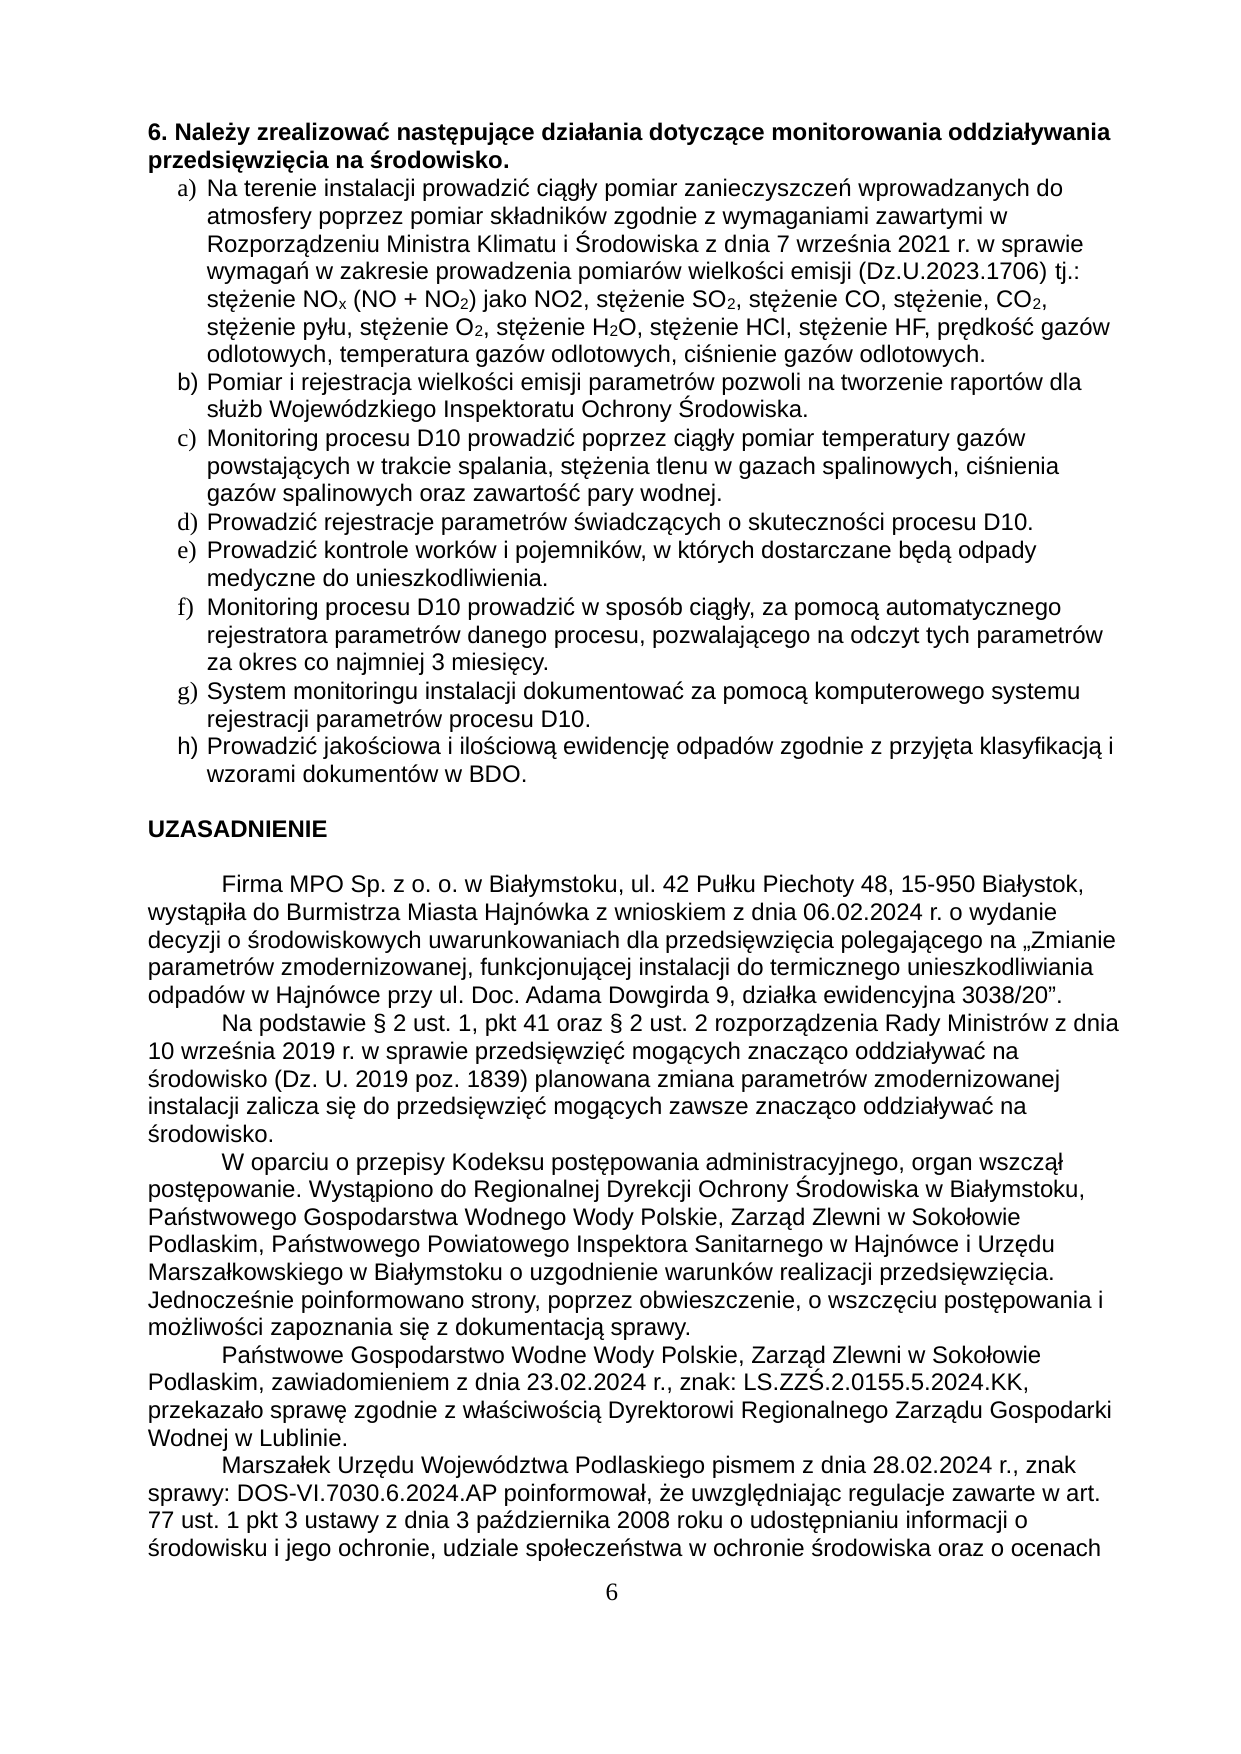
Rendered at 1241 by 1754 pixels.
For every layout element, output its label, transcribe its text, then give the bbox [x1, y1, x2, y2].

list Pomiar i rejestracja wielkości emisji parametrów pozwoli na tworzenie raportów dla służb Wojewódzkiego Inspektoratu Ochrony Środowiska. [177, 368, 1122, 423]
text Na podstawie § 2 ust. 1, pkt 41 oraz § 2 ust. 2 rozporządzenia Rady Ministrów z dnia 10 września 2019 r. w sprawie przedsięwzięć mogących znacząco oddziaływać na środowisko (Dz. U. 2019 poz. 1839) planowana zmiana parametrów zmodernizowanej instalacji zalicza się do przedsięwzięć mogących zawsze znacząco oddziaływać na środowisko. [148, 1008, 1122, 1147]
text Państwowe Gospodarstwo Wodne Wody Polskie, Zarząd Zlewni w Sokołowie Podlaskim, zawiadomieniem z dnia 23.02.2024 r., znak: LS.ZZŚ.2.0155.5.2024.KK, przekazało sprawę zgodnie z właściwością Dyrektorowi Regionalnego Zarządu Gospodarki Wodnej w Lublinie. [148, 1341, 1122, 1451]
text UZASADNIENIE [148, 815, 1122, 843]
list Prowadzić jakościowa i ilościową ewidencję odpadów zgodnie z przyjęta klasyfikacją i wzorami dokumentów w BDO. [177, 732, 1122, 787]
text 6. Należy zrealizować następujące działania dotyczące monitorowania oddziaływania przedsięwzięcia na środowisko. [148, 118, 1122, 173]
list System monitoringu instalacji dokumentować za pomocą komputerowego systemu rejestracji parametrów procesu D10. [177, 676, 1122, 732]
list Monitoring procesu D10 prowadzić poprzez ciągły pomiar temperatury gazów powstających w trakcie spalania, stężenia tlenu w gazach spalinowych, ciśnienia gazów spalinowych oraz zawartość pary wodnej. [177, 423, 1122, 507]
list Prowadzić kontrole worków i pojemników, w których dostarczane będą odpady medyczne do unieszkodliwienia. [177, 536, 1122, 592]
text Marszałek Urzędu Województwa Podlaskiego pismem z dnia 28.02.2024 r., znak sprawy: DOS-VI.7030.6.2024.AP poinformował, że uwzględniając regulacje zawarte w art. 77 ust. 1 pkt 3 ustawy z dnia 3 października 2008 roku o udostępnianiu informacji o środowisku i jego ochronie, udziale społeczeństwa w ochronie środowiska oraz o ocenach [148, 1451, 1122, 1562]
text Firma MPO Sp. z o. o. w Białymstoku, ul. 42 Pułku Piechoty 48, 15-950 Białystok, wystąpiła do Burmistrza Miasta Hajnówka z wnioskiem z dnia 06.02.2024 r. o wydanie decyzji o środowiskowych uwarunkowaniach dla przedsięwzięcia polegającego na „Zmianie parametrów zmodernizowanej, funkcjonującej instalacji do termicznego unieszkodliwiania odpadów w Hajnówce przy ul. Doc. Adama Dowgirda 9, działka ewidencyjna 3038/20”. [148, 870, 1122, 1008]
text W oparciu o przepisy Kodeksu postępowania administracyjnego, organ wszczął postępowanie. Wystąpiono do Regionalnej Dyrekcji Ochrony Środowiska w Białymstoku, Państwowego Gospodarstwa Wodnego Wody Polskie, Zarząd Zlewni w Sokołowie Podlaskim, Państwowego Powiatowego Inspektora Sanitarnego w Hajnówce i Urzędu Marszałkowskiego w Białymstoku o uzgodnienie warunków realizacji przedsięwzięcia. Jednocześnie poinformowano strony, poprzez obwieszczenie, o wszczęciu postępowania i możliwości zapoznania się z dokumentacją sprawy. [148, 1147, 1122, 1341]
list Na terenie instalacji prowadzić ciągły pomiar zanieczyszczeń wprowadzanych do atmosfery poprzez pomiar składników zgodnie z wymaganiami zawartymi w Rozporządzeniu Ministra Klimatu i Środowiska z dnia 7 września 2021 r. w sprawie wymagań w zakresie prowadzenia pomiarów wielkości emisji (Dz.U.2023.1706) tj.: stężenie NOx (NO + NO2) jako NO2, stężenie SO2, stężenie CO, stężenie, CO2, stężenie pyłu, stężenie O2, stężenie H2O, stężenie HCl, stężenie HF, prędkość gazów odlotowych, temperatura gazów odlotowych, ciśnienie gazów odlotowych. [177, 173, 1122, 368]
list Monitoring procesu D10 prowadzić w sposób ciągły, za pomocą automatycznego rejestratora parametrów danego procesu, pozwalającego na odczyt tych parametrów za okres co najmniej 3 miesięcy. [177, 592, 1122, 676]
list Prowadzić rejestracje parametrów świadczących o skuteczności procesu D10. [177, 507, 1122, 536]
